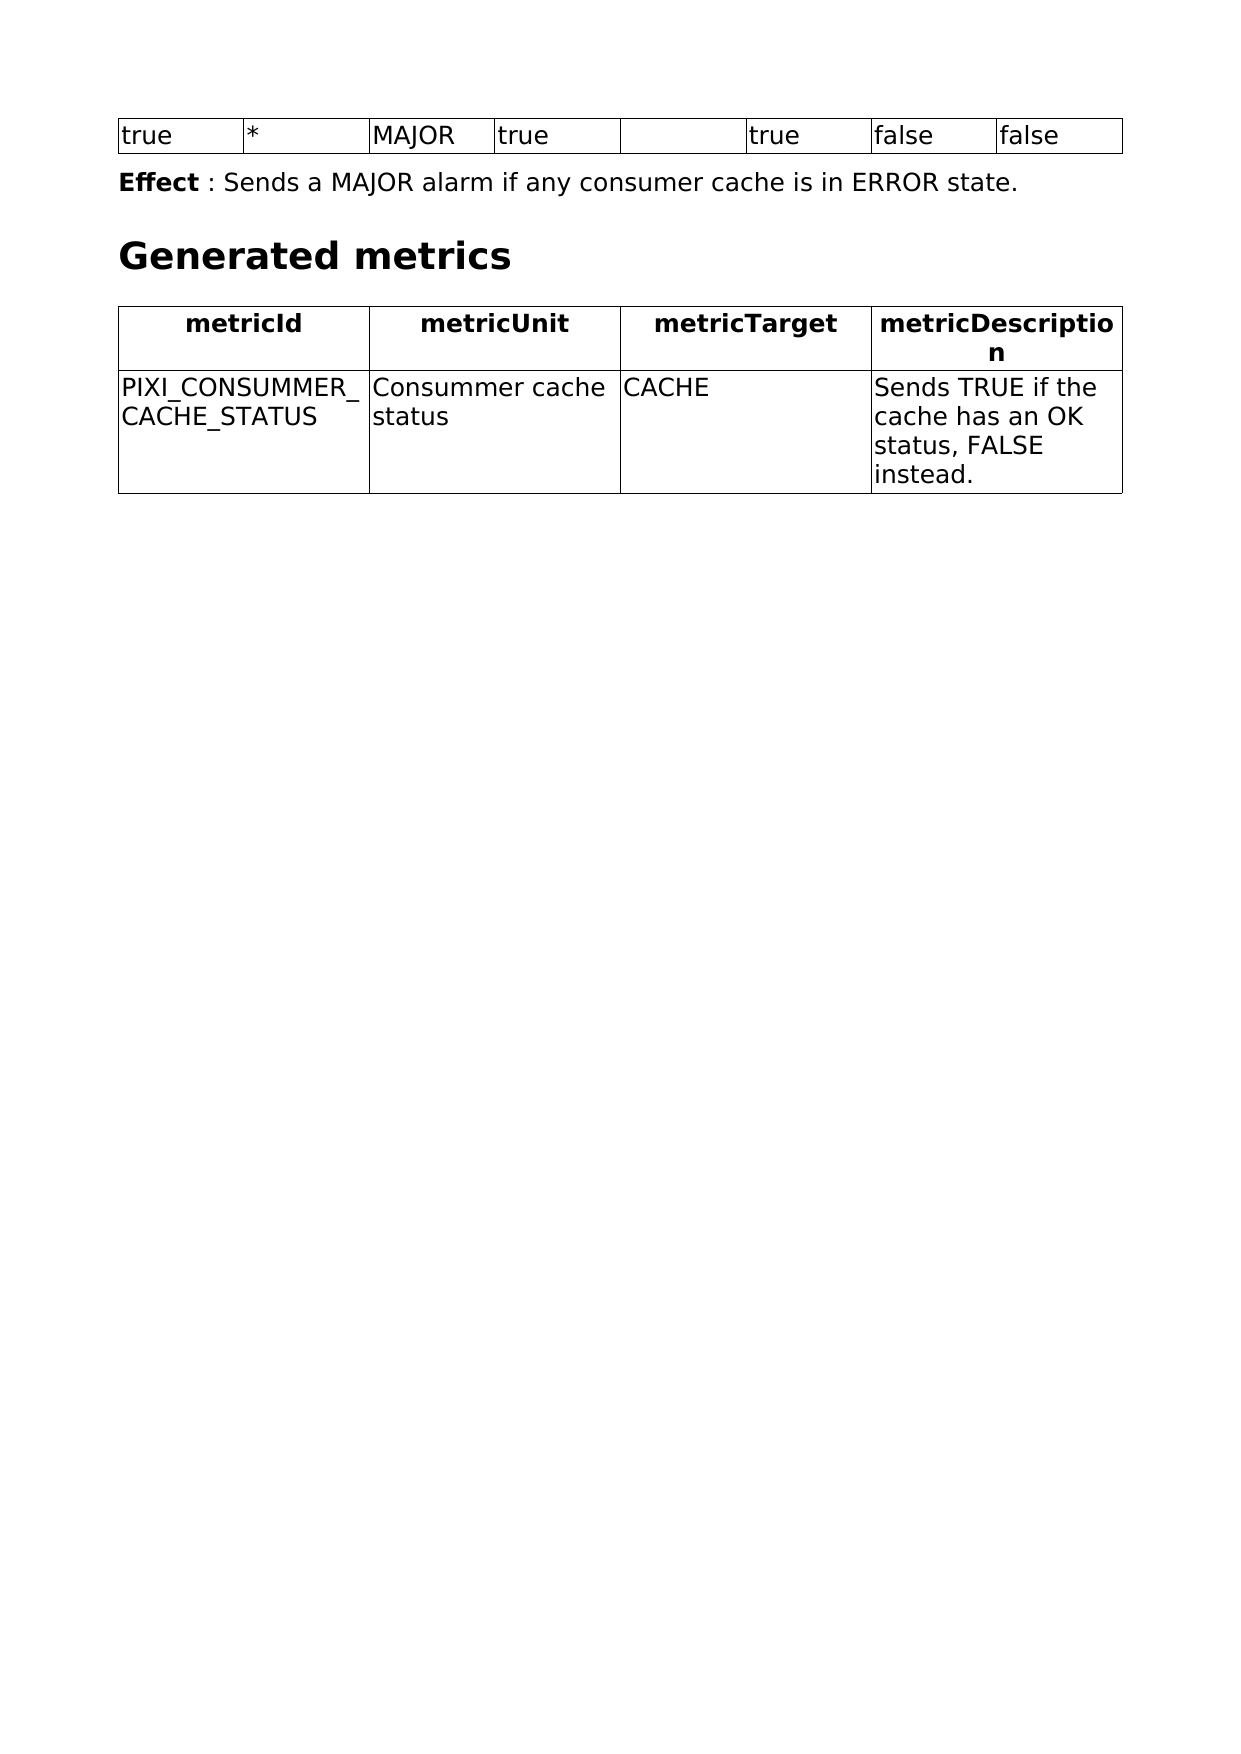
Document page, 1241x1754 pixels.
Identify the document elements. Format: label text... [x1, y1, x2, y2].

table_cell false [997, 119, 1122, 153]
table_cell MAJOR [370, 119, 494, 153]
text Effect : Sends a MAJOR alarm if any consumer cache is in ERROR state. [118, 168, 1122, 197]
table_header metricTarget [621, 307, 871, 370]
table_cell Consummer cache status [370, 371, 620, 493]
table_header metricDescription [872, 307, 1122, 370]
table_header metricId [119, 307, 369, 370]
table_header metricUnit [370, 307, 620, 370]
table_cell false [872, 119, 996, 153]
table_cell true [119, 119, 243, 153]
table_cell true [747, 119, 871, 153]
table_cell true [495, 119, 620, 153]
table_cell Sends TRUE if the cache has an OK status, FALSE instead. [872, 371, 1122, 493]
table_cell PIXI_CONSUMMER_CACHE_STATUS [119, 371, 369, 493]
table_cell CACHE [621, 371, 871, 493]
subtitle Generated metrics [118, 235, 1122, 278]
table_cell [621, 119, 746, 153]
table_cell * [244, 119, 369, 153]
